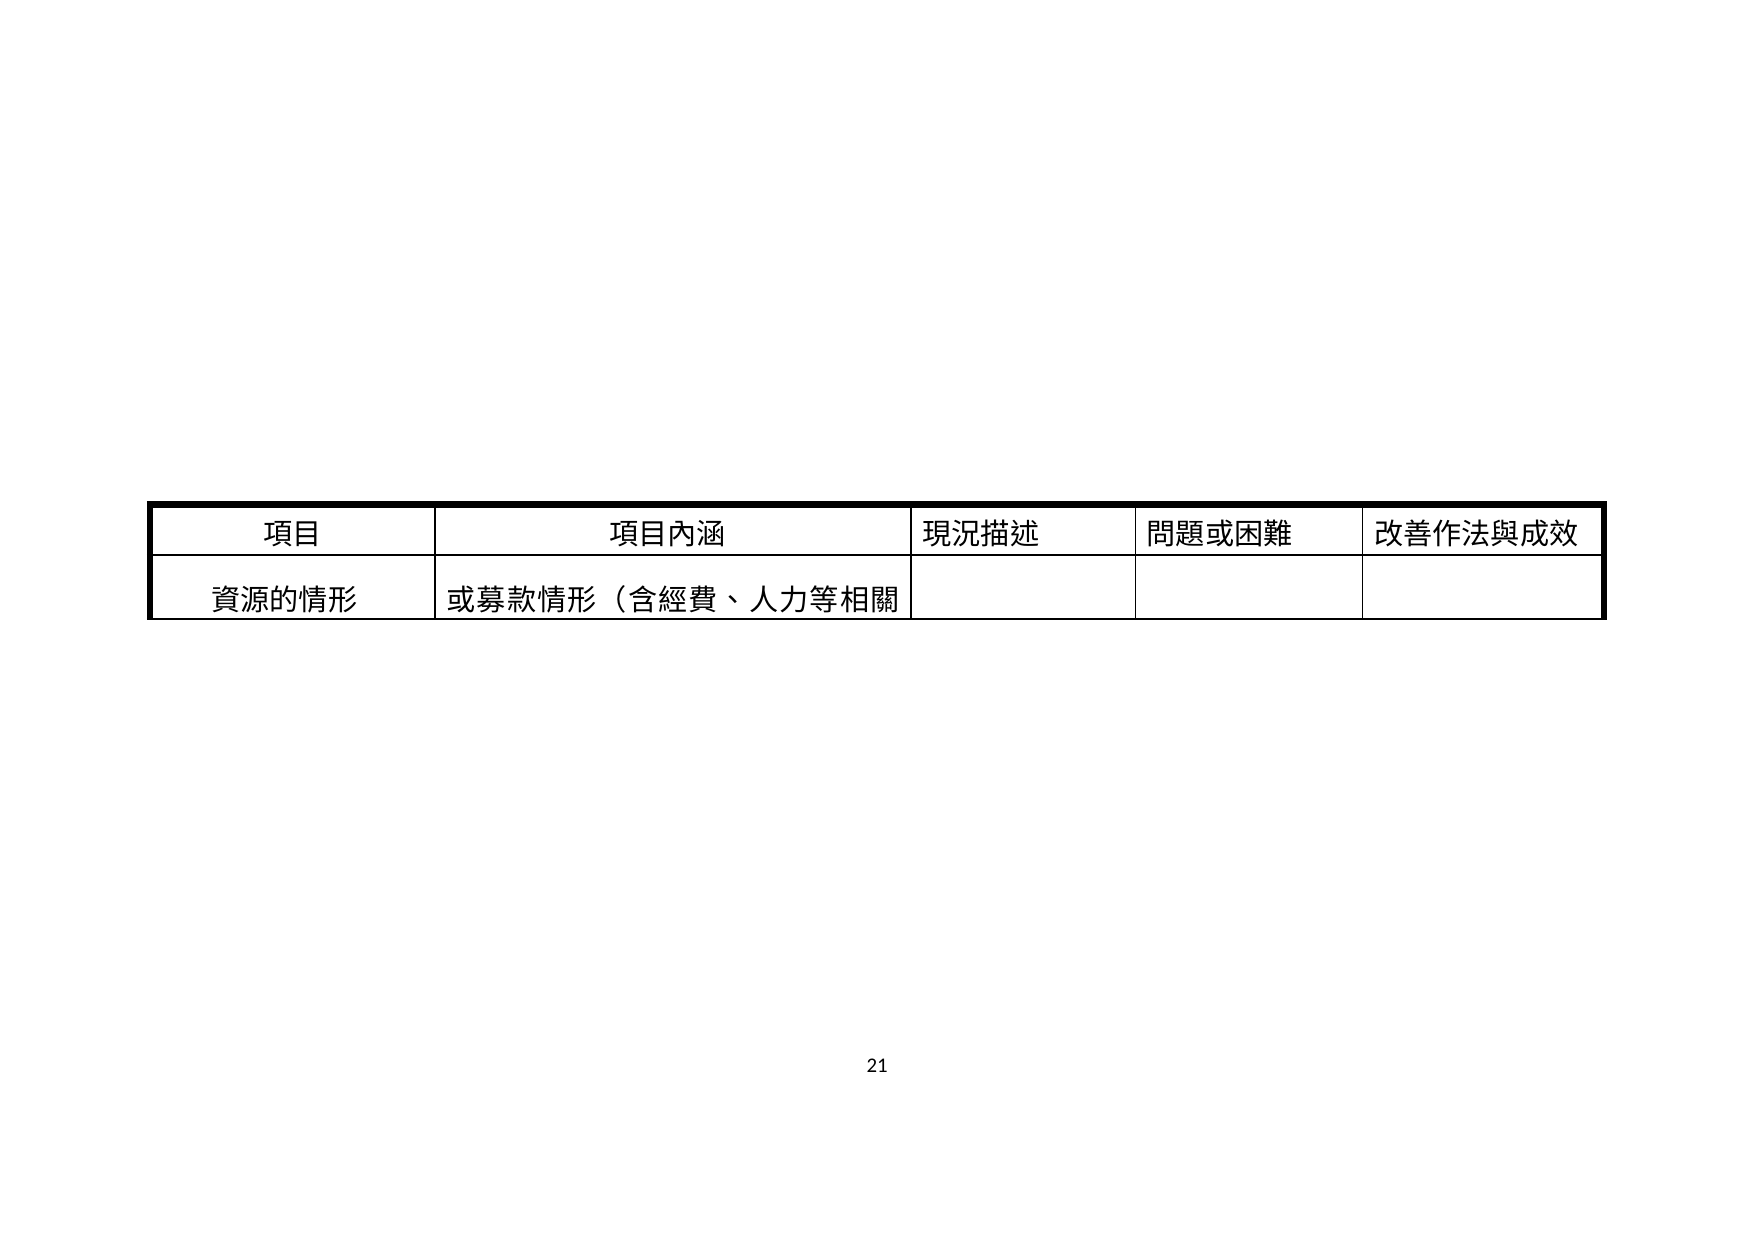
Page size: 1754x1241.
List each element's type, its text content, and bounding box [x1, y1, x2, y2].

table_cell 資源的情形 [153, 556, 434, 618]
table_header 改善作法與成效 [1363, 508, 1601, 554]
table_header 問題或困難 [1136, 508, 1362, 554]
table_cell 或募款情形（含經費、人力等相關 [436, 556, 910, 618]
table_cell [1136, 556, 1362, 618]
table_header 項目內涵 [436, 508, 910, 554]
table_cell [912, 556, 1135, 618]
table_header 現況描述 [912, 508, 1135, 554]
table_cell [1363, 556, 1601, 618]
table_header 項目 [153, 508, 434, 554]
